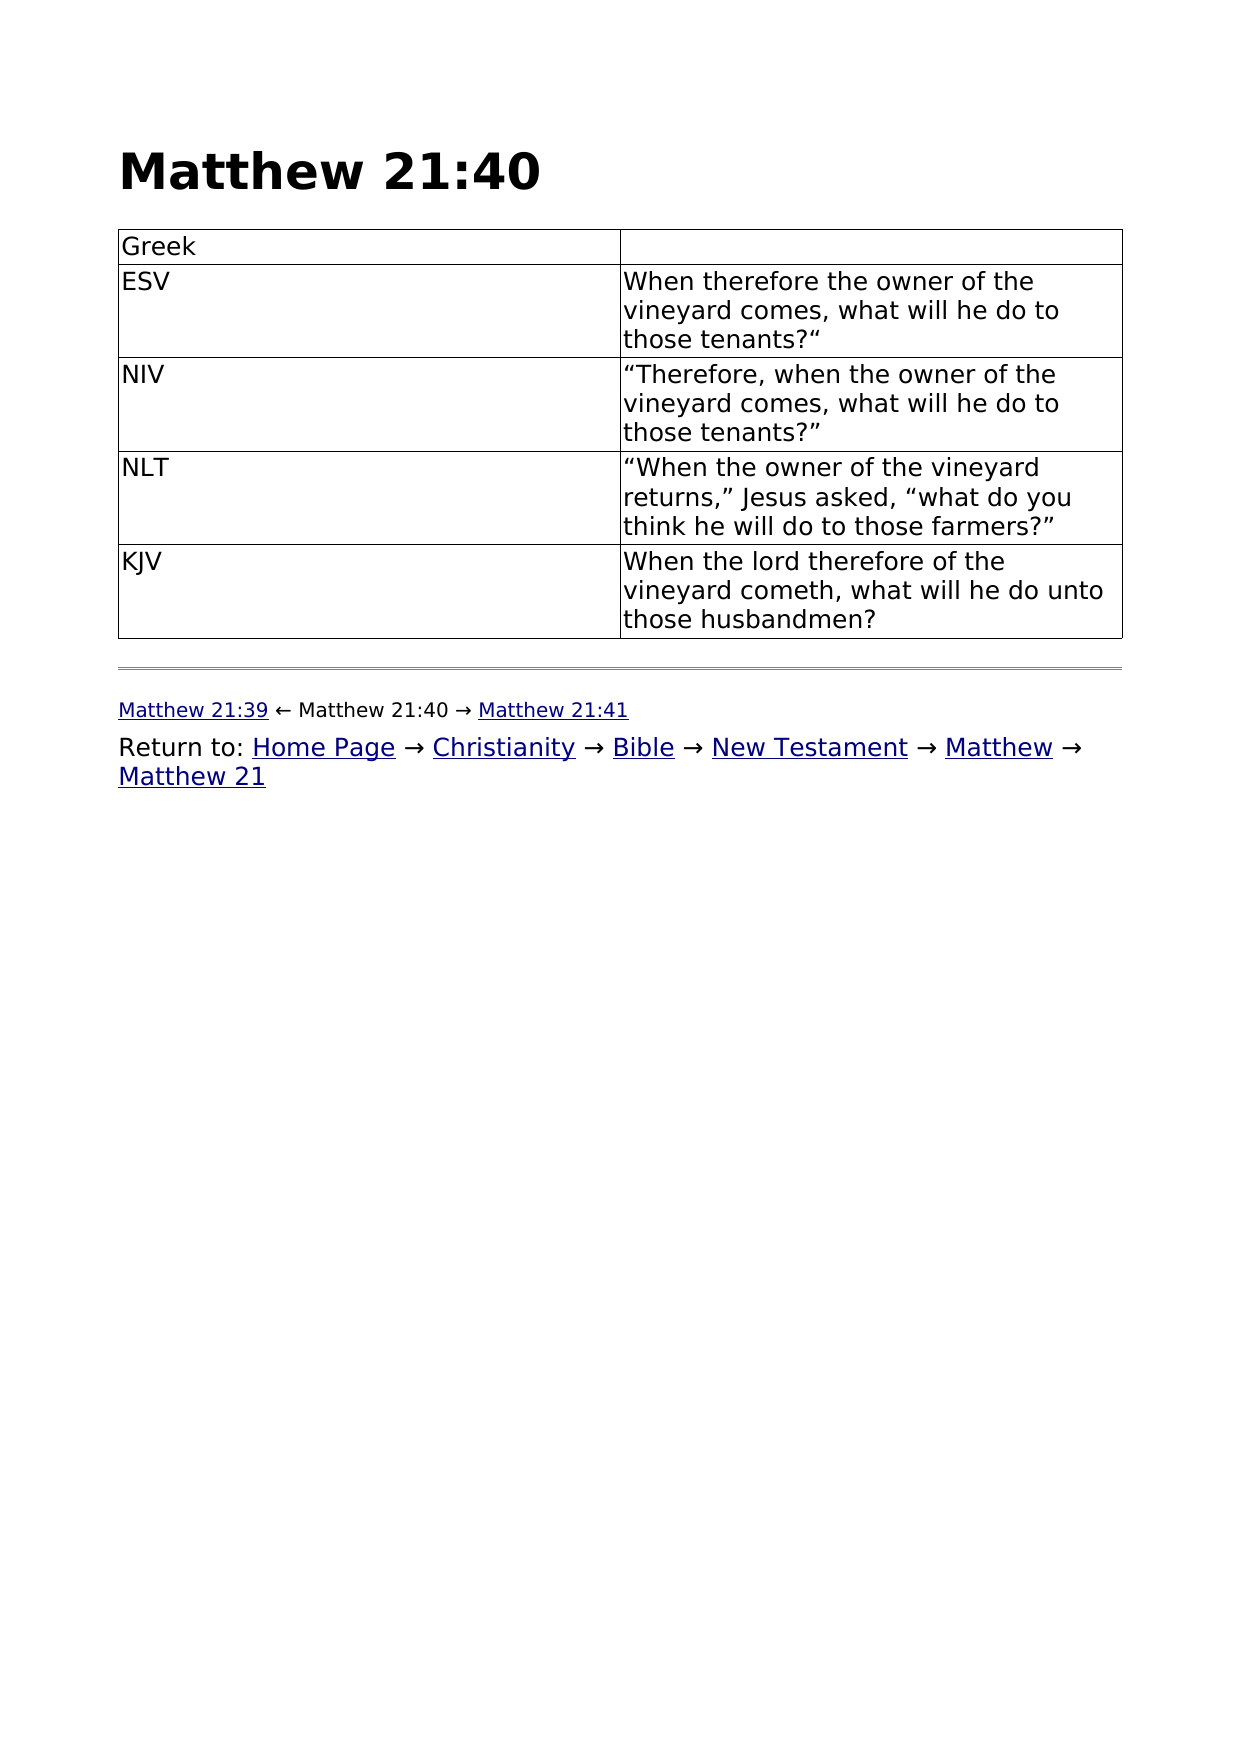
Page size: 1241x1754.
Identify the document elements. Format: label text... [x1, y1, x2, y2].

table_cell “Therefore, when the owner of the vineyard comes, what will he do to those tenants?” [621, 358, 1122, 451]
text Return to: Home Page → Christianity → Bible → New Testament → Matthew → Matthew 21 [118, 733, 1122, 791]
table_cell KJV [119, 545, 620, 637]
table_cell NIV [119, 358, 620, 451]
text Matthew 21:39 ← Matthew 21:40 → Matthew 21:41 [118, 699, 1122, 733]
subtitle Matthew 21:40 [118, 143, 1122, 201]
table_cell When therefore the owner of the vineyard comes, what will he do to those tenants?“ [621, 265, 1122, 357]
table_cell When the lord therefore of the vineyard cometh, what will he do unto those husbandmen? [621, 545, 1122, 637]
table_cell NLT [119, 452, 620, 544]
table_header [621, 230, 1122, 264]
table_cell “When the owner of the vineyard returns,” Jesus asked, “what do you think he will do to those farmers?” [621, 452, 1122, 544]
table_header Greek [119, 230, 620, 264]
table_cell ESV [119, 265, 620, 357]
